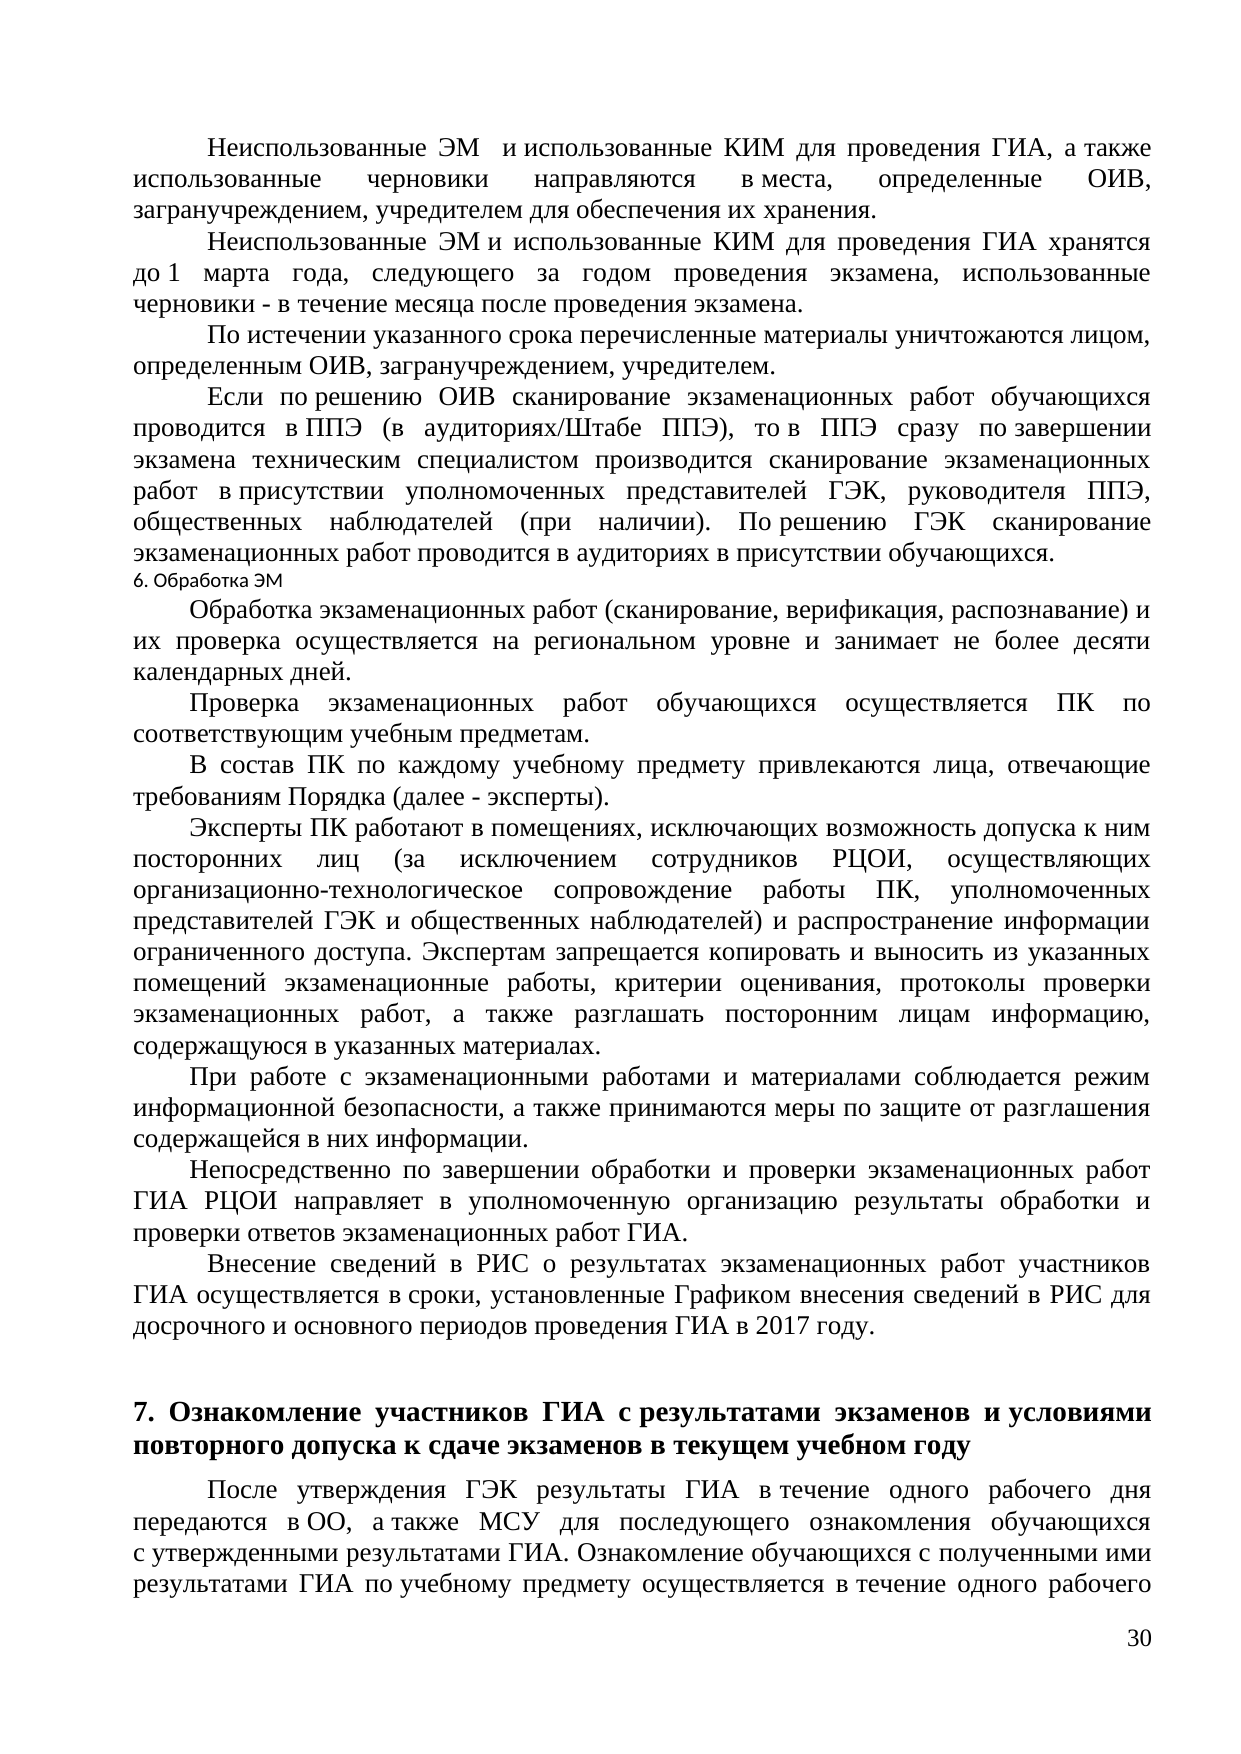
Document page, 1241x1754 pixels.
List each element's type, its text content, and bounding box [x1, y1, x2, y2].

text При работе с экзаменационными работами и материалами соблюдается режим информационной безопасности, а также принимаются меры по защите от разглашения содержащейся в них информации. [133, 1060, 1152, 1153]
text 6. Обработка ЭМ [133, 567, 1152, 593]
text Если по решению ОИВ сканирование экзаменационных работ обучающихся проводится в ППЭ (в аудиториях/Штабе ППЭ), то в ППЭ сразу по завершении экзамена техническим специалистом производится сканирование экзаменационных работ в присутствии уполномоченных представителей ГЭК, руководителя ППЭ, общественных наблюдателей (при наличии). По решению ГЭК сканирование экзаменационных работ проводится в аудиториях в присутствии обучающихся. [133, 380, 1152, 567]
text В состав ПК по каждому учебному предмету привлекаются лица, отвечающие требованиям Порядка (далее - эксперты). [133, 748, 1152, 811]
text Эксперты ПК работают в помещениях, исключающих возможность допуска к ним посторонних лиц (за исключением сотрудников РЦОИ, осуществляющих организационно-технологическое сопровождение работы ПК, уполномоченных представителей ГЭК и общественных наблюдателей) и распространение информации ограниченного доступа. Экспертам запрещается копировать и выносить из указанных помещений экзаменационные работы, критерии оценивания, протоколы проверки экзаменационных работ, а также разглашать посторонним лицам информацию, содержащуюся в указанных материалах. [133, 811, 1152, 1060]
text По истечении указанного срока перечисленные материалы уничтожаются лицом, определенным ОИВ, загранучреждением, учредителем. [133, 318, 1152, 380]
text После утверждения ГЭК результаты ГИА в течение одного рабочего дня передаются в ОО, а также МСУ для последующего ознакомления обучающихся с утвержденными результатами ГИА. Ознакомление обучающихся с полученными ими результатами ГИА по учебному предмету осуществляется в течение одного рабочего [133, 1473, 1152, 1598]
text Проверка экзаменационных работ обучающихся осуществляется ПК по соответствующим учебным предметам. [133, 686, 1152, 748]
text Неиспользованные ЭМ и использованные КИМ для проведения ГИА, а также использованные черновики направляются в места, определенные ОИВ, загранучреждением, учредителем для обеспечения их хранения. [133, 131, 1152, 225]
text Обработка экзаменационных работ (сканирование, верификация, распознавание) и их проверка осуществляется на региональном уровне и занимает не более десяти календарных дней. [133, 593, 1152, 686]
subtitle 7. Ознакомление участников ГИА с результатами экзаменов и условиями повторного допуска к сдаче экзаменов в текущем учебном году [133, 1394, 1152, 1461]
text Неиспользованные ЭМ и использованные КИМ для проведения ГИА хранятся до 1 марта года, следующего за годом проведения экзамена, использованные черновики - в течение месяца после проведения экзамена. [133, 225, 1152, 318]
text Внесение сведений в РИС о результатах экзаменационных работ участников ГИА осуществляется в сроки, установленные Графиком внесения сведений в РИС для досрочного и основного периодов проведения ГИА в 2017 году. [133, 1247, 1152, 1340]
text Непосредственно по завершении обработки и проверки экзаменационных работ ГИА РЦОИ направляет в уполномоченную организацию результаты обработки и проверки ответов экзаменационных работ ГИА. [133, 1153, 1152, 1247]
